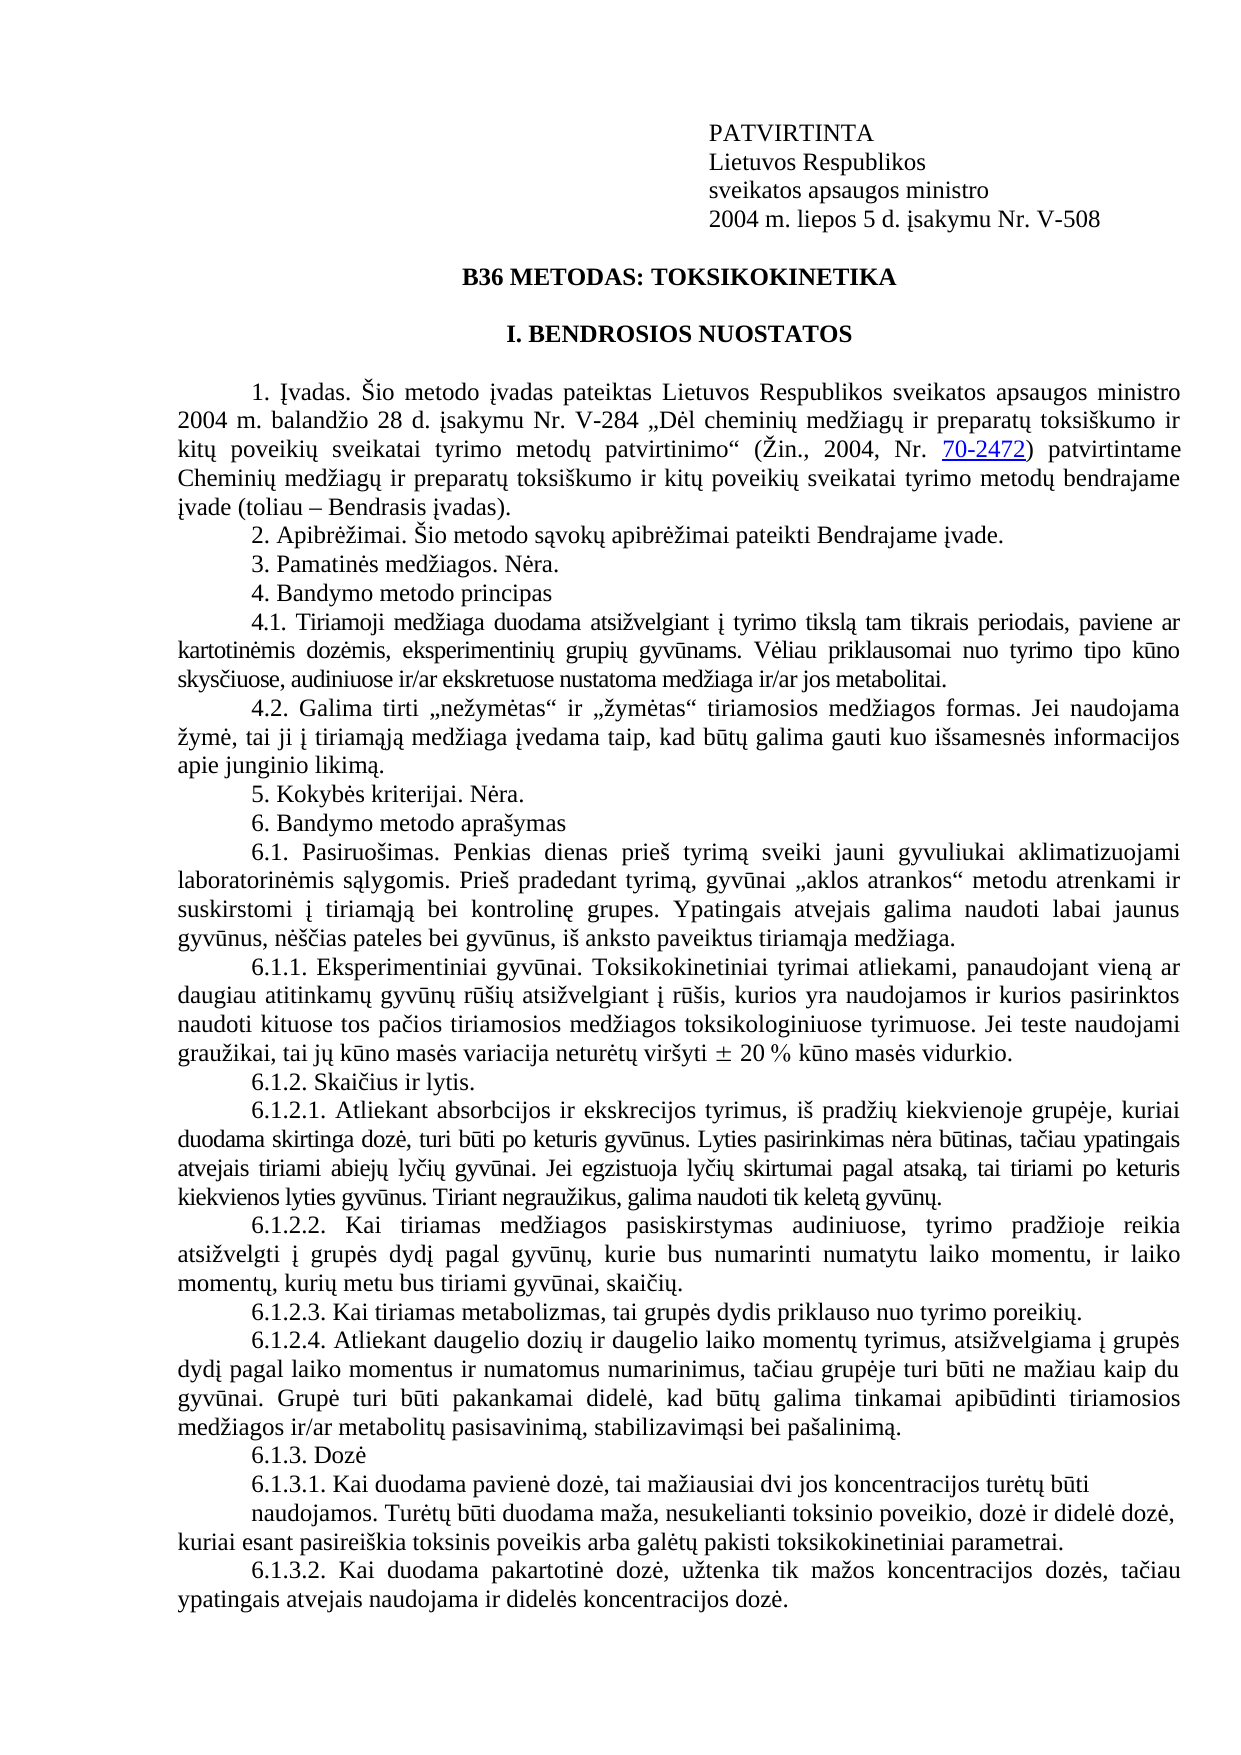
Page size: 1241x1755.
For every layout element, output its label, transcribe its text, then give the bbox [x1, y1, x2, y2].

text 2. Apibrėžimai. Šio metodo sąvokų apibrėžimai pateikti Bendrajame įvade. [177, 521, 1181, 549]
text 4.2. Galima tirti „nežymėtas“ ir „žymėtas“ tiriamosios medžiagos formas. Jei naudojama žymė, tai ji į tiriamąją medžiaga įvedama taip, kad būtų galima gauti kuo išsamesnės informacijos apie junginio likimą. [177, 693, 1181, 779]
text 6. Bandymo metodo aprašymas [177, 808, 1181, 837]
text 6.1.2.4. Atliekant daugelio dozių ir daugelio laiko momentų tyrimus, atsižvelgiama į grupės dydį pagal laiko momentus ir numatomus numarinimus, tačiau grupėje turi būti ne mažiau kaip du gyvūnai. Grupė turi būti pakankamai didelė, kad būtų galima tinkamai apibūdinti tiriamosios medžiagos ir/ar metabolitų pasisavinimą, stabilizavimąsi bei pašalinimą. [177, 1326, 1181, 1441]
text 6.1.3. Dozė [177, 1441, 1181, 1469]
text 2004 m. liepos 5 d. įsakymu Nr. V-508 [177, 204, 1181, 233]
text 6.1.2. Skaičius ir lytis. [177, 1067, 1181, 1096]
text I. BENDROSIOS NUOSTATOS [177, 319, 1181, 348]
text 1. Įvadas. Šio metodo įvadas pateiktas Lietuvos Respublikos sveikatos apsaugos ministro 2004 m. balandžio 28 d. įsakymu Nr. V-284 „Dėl cheminių medžiagų ir preparatų toksiškumo ir kitų poveikių sveikatai tyrimo metodų patvirtinimo“ (Žin., 2004, Nr. 70-2472) patvirtintame Cheminių medžiagų ir preparatų toksiškumo ir kitų poveikių sveikatai tyrimo metodų bendrajame įvade (toliau – Bendrasis įvadas). [177, 377, 1181, 521]
text 6.1.2.1. Atliekant absorbcijos ir ekskrecijos tyrimus, iš pradžių kiekvienoje grupėje, kuriai duodama skirtinga dozė, turi būti po keturis gyvūnus. Lyties pasirinkimas nėra būtinas, tačiau ypatingais atvejais tiriami abiejų lyčių gyvūnai. Jei egzistuoja lyčių skirtumai pagal atsaką, tai tiriami po keturis kiekvienos lyties gyvūnus. Tiriant negraužikus, galima naudoti tik keletą gyvūnų. [177, 1096, 1181, 1211]
text 5. Kokybės kriterijai. Nėra. [177, 779, 1181, 808]
text 6.1. Pasiruošimas. Penkias dienas prieš tyrimą sveiki jauni gyvuliukai aklimatizuojami laboratorinėmis sąlygomis. Prieš pradedant tyrimą, gyvūnai „aklos atrankos“ metodu atrenkami ir suskirstomi į tiriamąją bei kontrolinę grupes. Ypatingais atvejais galima naudoti labai jaunus gyvūnus, nėščias pateles bei gyvūnus, iš anksto paveiktus tiriamąja medžiaga. [177, 837, 1181, 952]
text 3. Pamatinės medžiagos. Nėra. [177, 549, 1181, 578]
text 6.1.2.2. Kai tiriamas medžiagos pasiskirstymas audiniuose, tyrimo pradžioje reikia atsižvelgti į grupės dydį pagal gyvūnų, kurie bus numarinti numatytu laiko momentu, ir laiko momentų, kurių metu bus tiriami gyvūnai, skaičių. [177, 1211, 1181, 1297]
text sveikatos apsaugos ministro [177, 176, 1181, 204]
text 6.1.2.3. Kai tiriamas metabolizmas, tai grupės dydis priklauso nuo tyrimo poreikių. [177, 1297, 1181, 1326]
text 4. Bandymo metodo principas [177, 578, 1181, 607]
text Patvirtinta [177, 118, 1181, 147]
text 4.1. Tiriamoji medžiaga duodama atsižvelgiant į tyrimo tikslą tam tikrais periodais, paviene ar kartotinėmis dozėmis, eksperimentinių grupių gyvūnams. Vėliau priklausomai nuo tyrimo tipo kūno skysčiuose, audiniuose ir/ar ekskretuose nustatoma medžiaga ir/ar jos metabolitai. [177, 607, 1181, 693]
text Lietuvos Respublikos [177, 147, 1181, 176]
text B36 METODAS: TOKSIKOKINETIKA [177, 262, 1181, 291]
text 6.1.1. Eksperimentiniai gyvūnai. Toksikokinetiniai tyrimai atliekami, panaudojant vieną ar daugiau atitinkamų gyvūnų rūšių atsižvelgiant į rūšis, kurios yra naudojamos ir kurios pasirinktos naudoti kituose tos pačios tiriamosios medžiagos toksikologiniuose tyrimuose. Jei teste naudojami graužikai, tai jų kūno masės variacija neturėtų viršyti  20  kūno masės vidurkio. [177, 952, 1181, 1067]
text naudojamos. Turėtų būti duodama maža, nesukelianti toksinio poveikio, dozė ir didelė dozė, kuriai esant pasireiškia toksinis poveikis arba galėtų pakisti toksikokinetiniai parametrai. [177, 1498, 1181, 1556]
text 6.1.3.2. Kai duodama pakartotinė dozė, užtenka tik mažos koncentracijos dozės, tačiau ypatingais atvejais naudojama ir didelės koncentracijos dozė. [177, 1556, 1181, 1613]
text 6.1.3.1. Kai duodama pavienė dozė, tai mažiausiai dvi jos koncentracijos turėtų būti [177, 1469, 1181, 1498]
